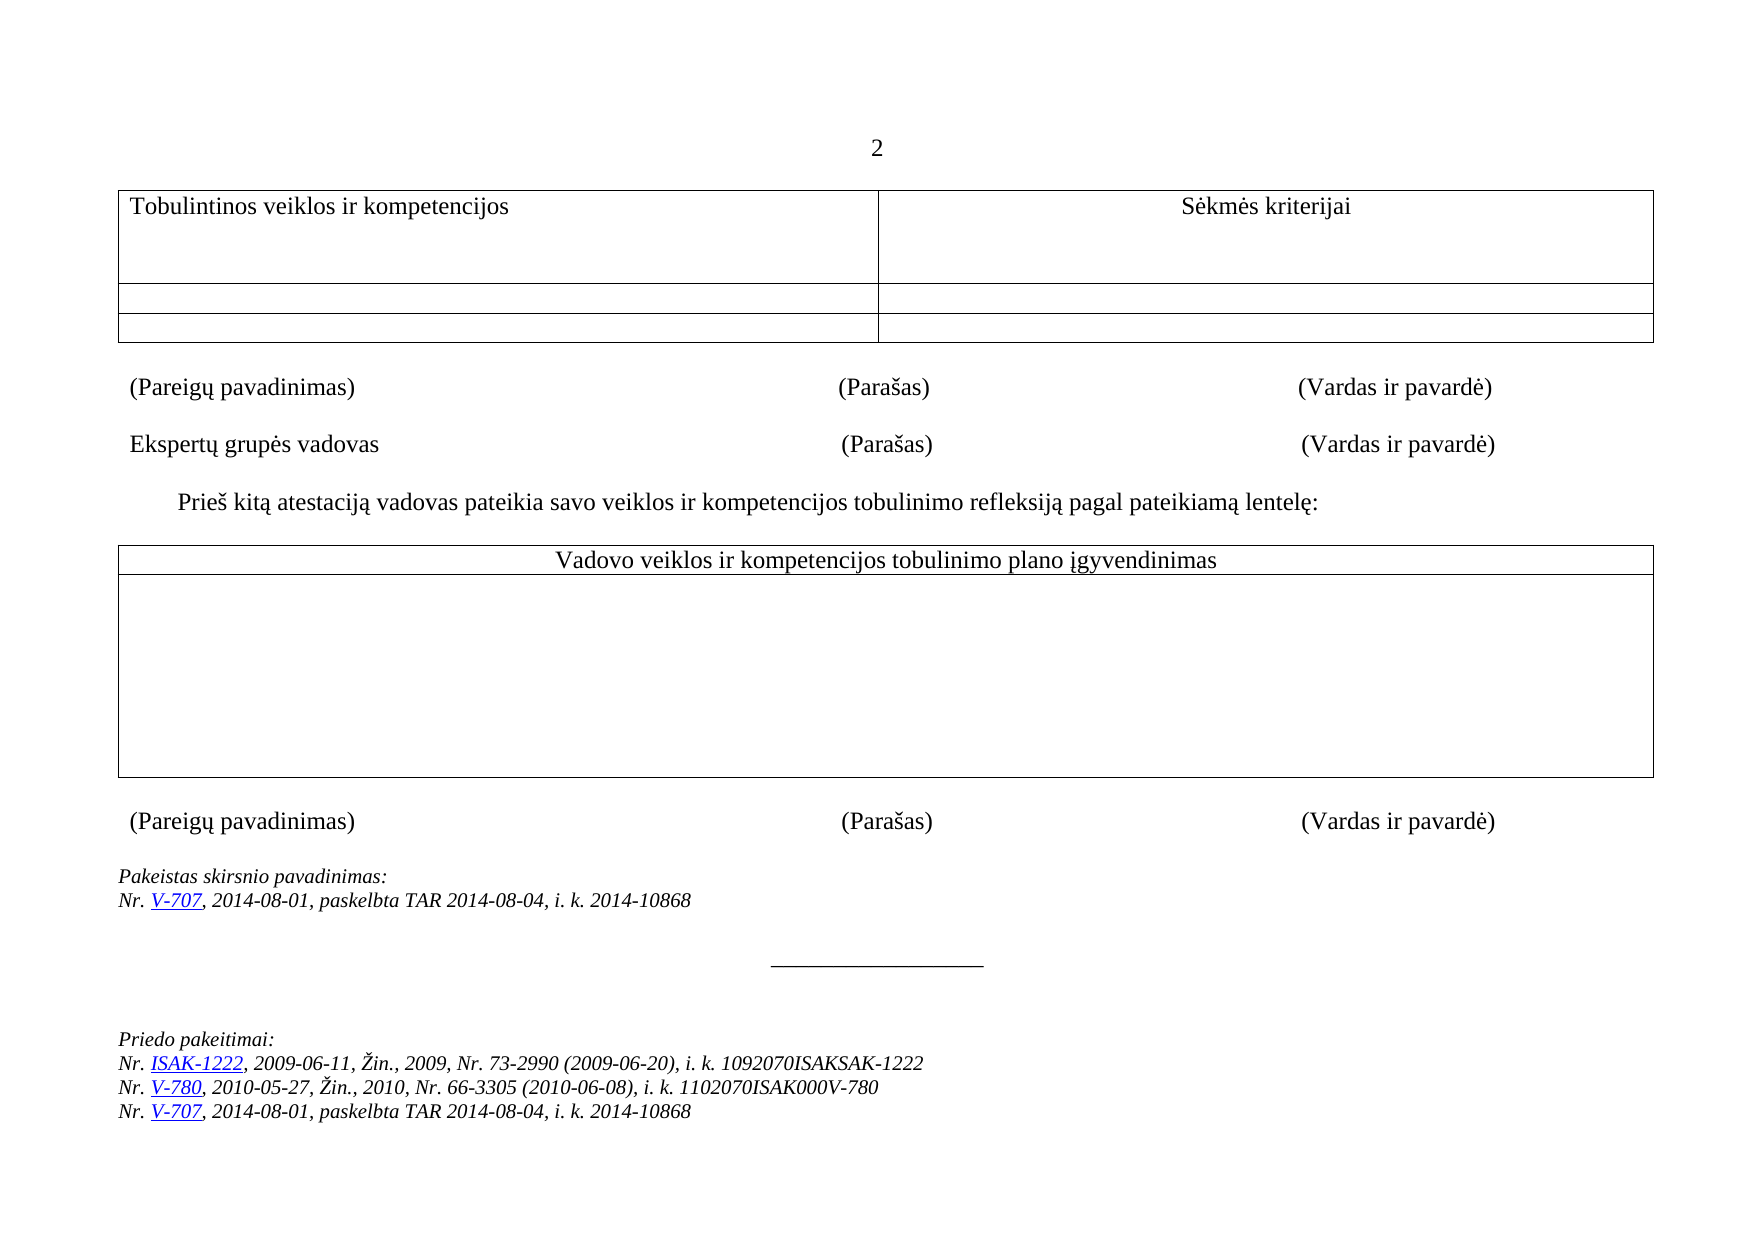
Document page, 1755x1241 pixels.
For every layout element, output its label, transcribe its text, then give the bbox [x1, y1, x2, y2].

table_cell [1642, 284, 1653, 312]
table_header (Pareigų pavadinimas) Ekspertų grupės vadovas [118, 372, 129, 458]
table_cell [119, 575, 129, 777]
text Priedo pakeitimai: [118, 1027, 1636, 1051]
table_cell [867, 314, 878, 342]
text Pakeistas skirsnio pavadinimas: [118, 864, 1636, 888]
table_cell [867, 284, 878, 312]
table_header (Pareigų pavadinimas) Ekspertų grupės vadovas [620, 372, 631, 458]
table_header Tobulintinos veiklos ir kompetencijos [119, 191, 878, 283]
text Prieš kitą atestaciją vadovas pateikia savo veiklos ir kompetencijos tobulinimo refleksiją pagal pateikiamą lentelę: [118, 487, 1636, 516]
text Nr. V-707, 2014-08-01, paskelbta TAR 2014-08-04, i. k. 2014-10868 [118, 1099, 1636, 1123]
table_cell [879, 284, 890, 312]
text Nr. V-780, 2010-05-27, Žin., 2010, Nr. 66-3305 (2010-06-08), i. k. 1102070ISAK000V-780 [118, 1075, 1636, 1099]
table_header (Parašas) (Parašas) [631, 372, 643, 458]
text Nr. V-707, 2014-08-01, paskelbta TAR 2014-08-04, i. k. 2014-10868 [118, 888, 1636, 912]
table_cell [879, 314, 890, 342]
table_cell [119, 314, 129, 342]
table_header (Parašas) [1131, 806, 1143, 835]
text _________________ [118, 941, 1636, 969]
table_header (Parašas) (Parašas) [1131, 372, 1143, 458]
table_cell [119, 284, 129, 312]
table_header (Vardas ir pavardė) (Vardas ir pavardė) [1642, 372, 1653, 458]
table_cell [1642, 314, 1653, 342]
table_header Sėkmės kriterijai [879, 191, 1653, 283]
table_header (Vardas ir pavardė) (Vardas ir pavardė) [1143, 372, 1154, 458]
table_cell [1642, 575, 1653, 777]
text Nr. ISAK-1222, 2009-06-11, Žin., 2009, Nr. 73-2990 (2009-06-20), i. k. 1092070ISAKSAK-1222 [118, 1051, 1636, 1075]
table_header (Parašas) [631, 806, 643, 835]
